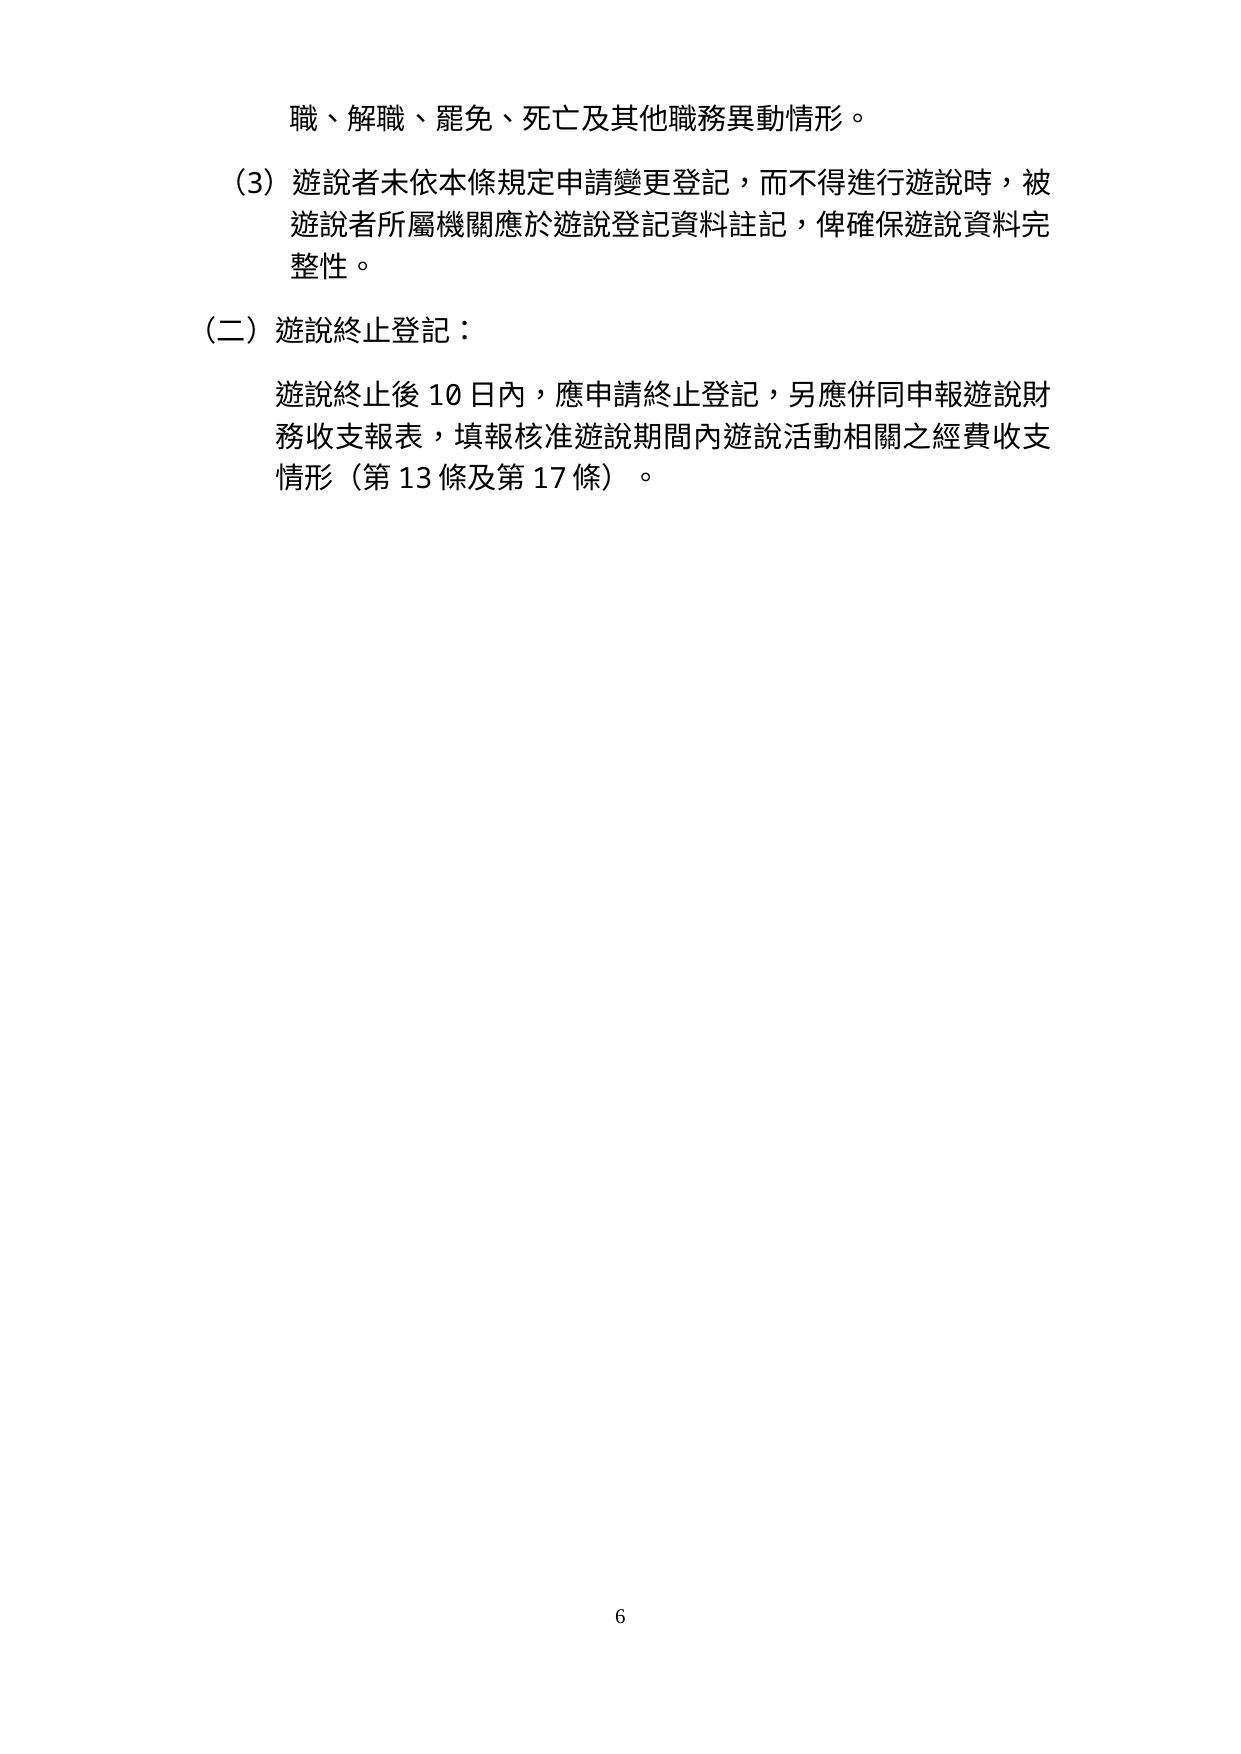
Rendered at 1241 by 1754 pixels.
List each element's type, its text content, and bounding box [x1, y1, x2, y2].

text （二）遊說終止登記： [187, 308, 1053, 349]
text 遊說終止後10日內，應申請終止登記，另應併同申報遊說財務收支報表，填報核准遊說期間內遊說活動相關之經費收支情形（第13條及第17條）。 [275, 372, 1053, 497]
text （3）遊說者未依本條規定申請變更登記，而不得進行遊說時，被遊說者所屬機關應於遊說登記資料註記，俾確保遊說資料完整性。 [217, 160, 1053, 285]
text 職、解職、罷免、死亡及其他職務異動情形。 [216, 96, 1053, 138]
